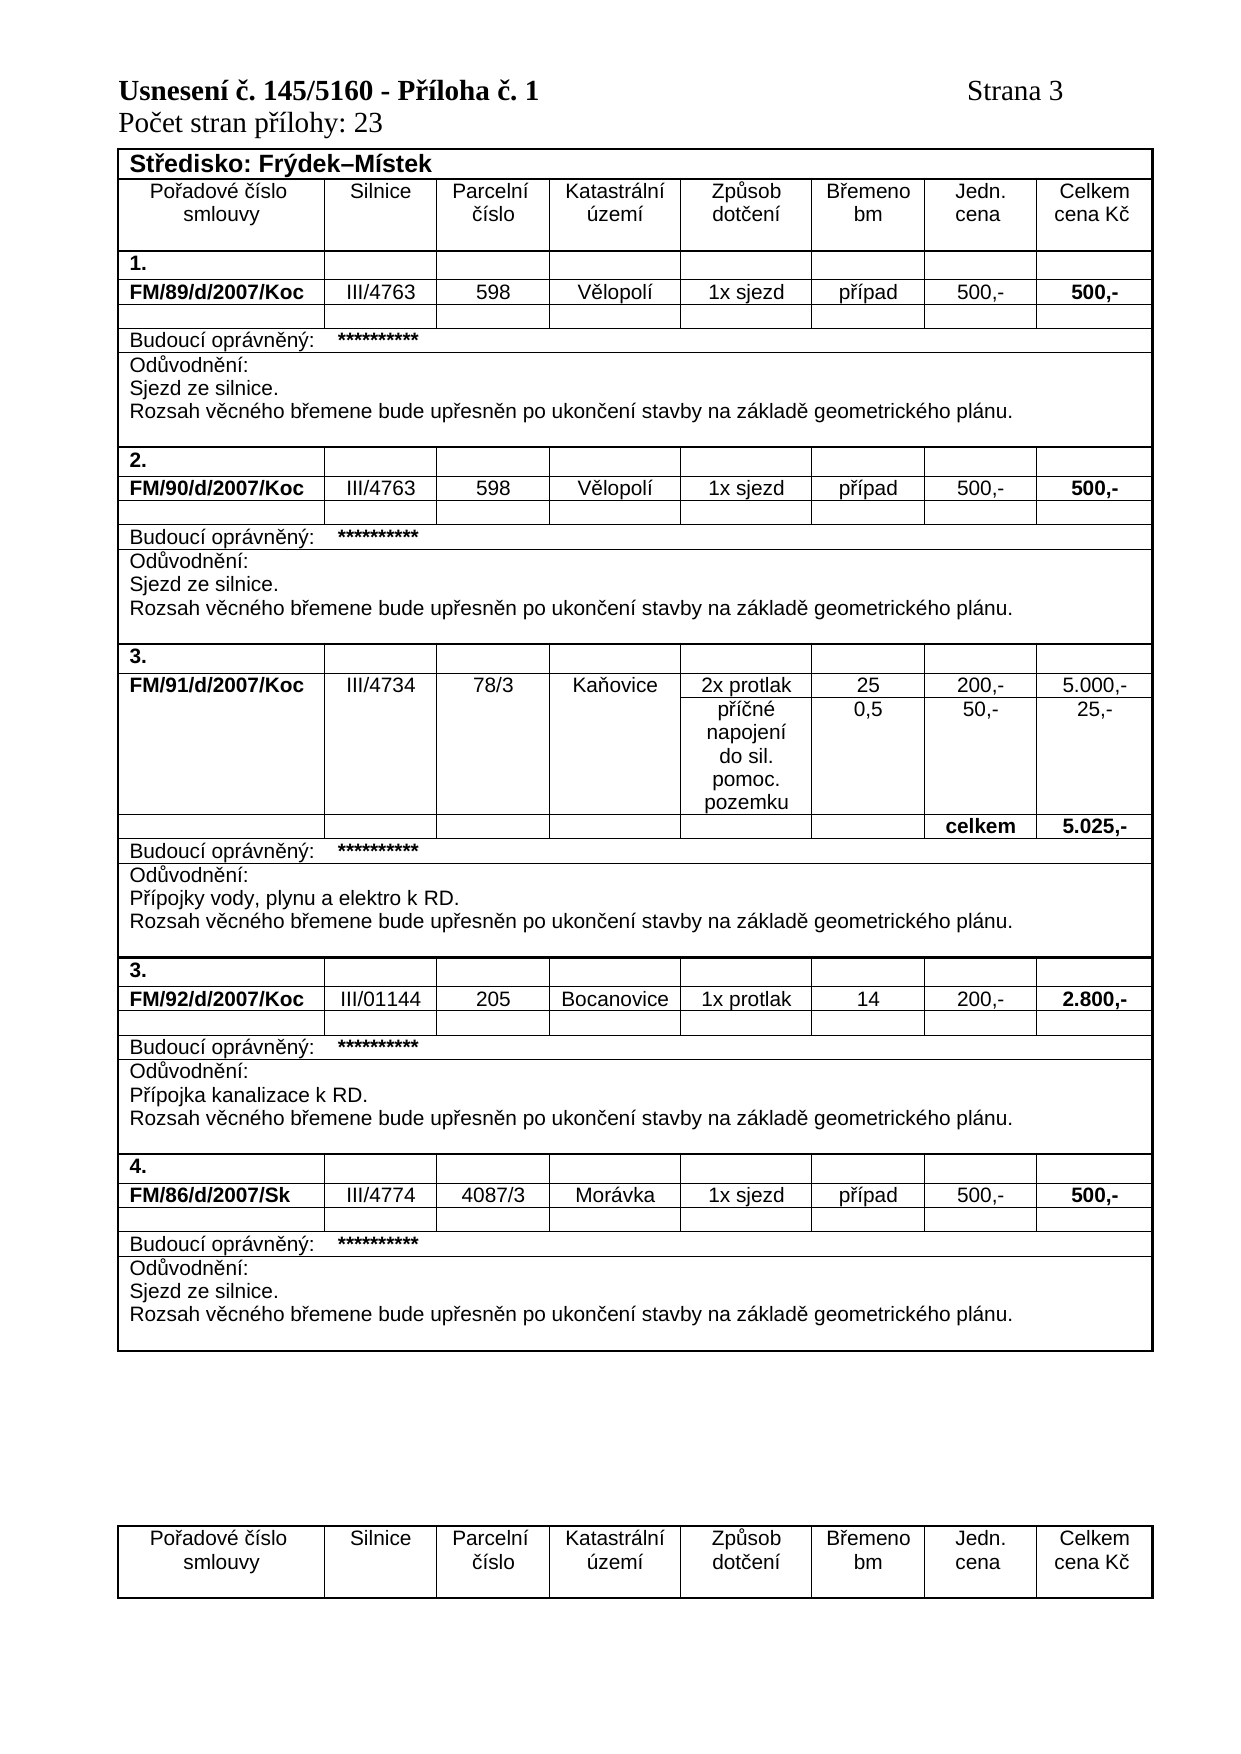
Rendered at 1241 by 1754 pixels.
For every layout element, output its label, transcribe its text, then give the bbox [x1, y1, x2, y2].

table_cell 598 [437, 280, 549, 303]
table_cell [925, 1208, 1036, 1231]
table_cell [812, 252, 924, 279]
table_header 25 [812, 674, 924, 697]
table_cell [925, 959, 1036, 986]
table_cell [325, 645, 436, 672]
table_cell Kaňovice [550, 674, 680, 814]
table_cell 14 [812, 987, 924, 1010]
table_cell Bocanovice [550, 987, 680, 1010]
table_cell III/4763 [325, 477, 436, 500]
table_cell [681, 252, 811, 279]
table_cell [925, 305, 1036, 328]
table_cell [812, 1155, 924, 1183]
table_cell Vělopolí [550, 477, 680, 500]
table_cell [325, 815, 436, 838]
table_header Způsob dotčení [681, 1527, 811, 1597]
table_cell [1037, 305, 1151, 328]
table_cell [681, 959, 811, 986]
table_cell [437, 501, 549, 524]
table_cell Budoucí oprávněný: ********** [119, 525, 1151, 549]
table_cell [119, 501, 324, 524]
table_cell 4087/3 [437, 1184, 549, 1207]
table_cell [325, 1208, 436, 1231]
table_cell [437, 815, 549, 838]
table_cell Jedn. cena [925, 180, 1036, 249]
table_cell [925, 645, 1036, 672]
table_cell FM/92/d/2007/Koc [119, 987, 324, 1010]
table_cell [812, 959, 924, 986]
table_cell [325, 252, 436, 279]
table_cell příčné napojení do sil. pomoc. pozemku [681, 698, 811, 814]
table_header 5.000,- [1037, 674, 1151, 697]
table_cell Břemeno bm [812, 180, 924, 249]
table_cell Silnice [325, 180, 436, 249]
table_cell [812, 1011, 924, 1035]
table_cell 200,- [925, 987, 1036, 1010]
table_cell Celkem cena Kč [1037, 180, 1151, 249]
table_cell 500,- [1037, 280, 1151, 303]
table_cell [1037, 1011, 1151, 1035]
table_cell [437, 1011, 549, 1035]
table_cell [550, 252, 680, 279]
table_cell [437, 959, 549, 986]
table_cell [1037, 645, 1151, 672]
table_cell případ [812, 1184, 924, 1207]
table_cell případ [812, 280, 924, 303]
table_cell [1037, 252, 1151, 279]
table_cell [681, 448, 811, 476]
table_cell [925, 501, 1036, 524]
table_cell Vělopolí [550, 280, 680, 303]
table_cell 78/3 [437, 674, 549, 814]
table_cell 500,- [925, 477, 1036, 500]
table_cell [550, 1011, 680, 1035]
table_cell Způsob dotčení [681, 180, 811, 249]
table_cell [681, 305, 811, 328]
table_cell 50,- [925, 698, 1036, 814]
table_cell [925, 252, 1036, 279]
table_cell [437, 252, 549, 279]
table_cell 3. [119, 645, 324, 672]
table_cell [119, 815, 324, 838]
table_cell [325, 448, 436, 476]
table_cell [1037, 959, 1151, 986]
table_cell [681, 1011, 811, 1035]
table_cell FM/86/d/2007/Sk [119, 1184, 324, 1207]
table_cell [681, 1155, 811, 1183]
table_cell [550, 501, 680, 524]
table_cell Budoucí oprávněný: ********** [119, 1232, 1151, 1256]
table_header Celkem cena Kč [1037, 1527, 1151, 1597]
table_cell Středisko: Frýdek–Místek [119, 150, 1151, 178]
table_cell Odůvodnění: Přípojky vody, plynu a elektro k RD. Rozsah věcného břemene bude upřesněn po ukončení stavby na základě geometrického plánu. [119, 864, 1151, 956]
table_cell III/4774 [325, 1184, 436, 1207]
table_cell FM/89/d/2007/Koc [119, 280, 324, 303]
table_cell [550, 645, 680, 672]
table_cell III/01144 [325, 987, 436, 1010]
table_cell [325, 501, 436, 524]
table_cell 2.800,- [1037, 987, 1151, 1010]
table_cell [681, 645, 811, 672]
table_header Břemeno bm [812, 1527, 924, 1597]
table_header Silnice [325, 1527, 436, 1597]
table_cell [812, 645, 924, 672]
table_cell [1037, 1155, 1151, 1183]
table_cell [1037, 501, 1151, 524]
table_cell [812, 1208, 924, 1231]
table_cell [925, 1011, 1036, 1035]
table_header Katastrální území [550, 1527, 680, 1597]
table_cell 1x sjezd [681, 477, 811, 500]
table_cell 598 [437, 477, 549, 500]
table_cell 1. [119, 252, 324, 279]
table_cell [437, 305, 549, 328]
table_header 200,- [925, 674, 1036, 697]
table_cell [325, 305, 436, 328]
table_cell 5.025,- [1037, 815, 1151, 838]
table_cell Odůvodnění: Přípojka kanalizace k RD. Rozsah věcného břemene bude upřesněn po ukončení stavby na základě geometrického plánu. [119, 1060, 1151, 1153]
table_cell [437, 448, 549, 476]
table_cell [681, 1208, 811, 1231]
table_cell [437, 645, 549, 672]
table_cell FM/91/d/2007/Koc [119, 674, 324, 814]
table_cell [812, 448, 924, 476]
table_cell [550, 1155, 680, 1183]
table_cell [119, 305, 324, 328]
table_cell Katastrální území [550, 180, 680, 249]
table_cell 1x protlak [681, 987, 811, 1010]
table_cell [925, 1155, 1036, 1183]
table_cell Budoucí oprávněný: ********** [119, 839, 1151, 862]
table_cell [550, 959, 680, 986]
table_cell [325, 1155, 436, 1183]
table_cell 205 [437, 987, 549, 1010]
table_cell Odůvodnění: Sjezd ze silnice. Rozsah věcného břemene bude upřesněn po ukončení stavby na základě geometrického plánu. [119, 550, 1151, 643]
table_cell případ [812, 477, 924, 500]
table_cell [437, 1155, 549, 1183]
table_header 2x protlak [681, 674, 811, 697]
table_cell 500,- [1037, 1184, 1151, 1207]
table_cell [550, 1208, 680, 1231]
table_cell [550, 305, 680, 328]
table_cell 500,- [1037, 477, 1151, 500]
table_cell Morávka [550, 1184, 680, 1207]
table_cell [325, 959, 436, 986]
table_cell Budoucí oprávněný: ********** [119, 329, 1151, 352]
table_cell [812, 815, 924, 838]
table_cell 0,5 [812, 698, 924, 814]
table_cell [681, 501, 811, 524]
table_cell III/4763 [325, 280, 436, 303]
table_cell [119, 1208, 324, 1231]
table_cell Odůvodnění: Sjezd ze silnice. Rozsah věcného břemene bude upřesněn po ukončení stavby na základě geometrického plánu. [119, 353, 1151, 446]
table_cell 25,- [1037, 698, 1151, 814]
table_cell 2. [119, 448, 324, 476]
table_cell 3. [119, 959, 324, 986]
table_cell [550, 448, 680, 476]
table_cell Parcelní číslo [437, 180, 549, 249]
table_cell [681, 815, 811, 838]
table_header Jedn. cena [925, 1527, 1036, 1597]
table_header Pořadové číslo smlouvy [119, 1527, 324, 1597]
table_header Parcelní číslo [437, 1527, 549, 1597]
table_cell Pořadové číslo smlouvy [119, 180, 324, 249]
table_cell Budoucí oprávněný: ********** [119, 1036, 1151, 1059]
table_cell [812, 305, 924, 328]
table_cell 1x sjezd [681, 280, 811, 303]
table_cell celkem [925, 815, 1036, 838]
table_cell FM/90/d/2007/Koc [119, 477, 324, 500]
table_cell 1x sjezd [681, 1184, 811, 1207]
table_cell [550, 815, 680, 838]
table_cell [325, 1011, 436, 1035]
table_cell [119, 1011, 324, 1035]
table_cell 500,- [925, 1184, 1036, 1207]
table_cell [1037, 1208, 1151, 1231]
table_cell III/4734 [325, 674, 436, 814]
table_cell [925, 448, 1036, 476]
table_cell 500,- [925, 280, 1036, 303]
table_cell [437, 1208, 549, 1231]
table_cell [812, 501, 924, 524]
table_cell 4. [119, 1155, 324, 1183]
table_cell [1037, 448, 1151, 476]
table_cell Odůvodnění: Sjezd ze silnice. Rozsah věcného břemene bude upřesněn po ukončení stavby na základě geometrického plánu. [119, 1257, 1151, 1349]
